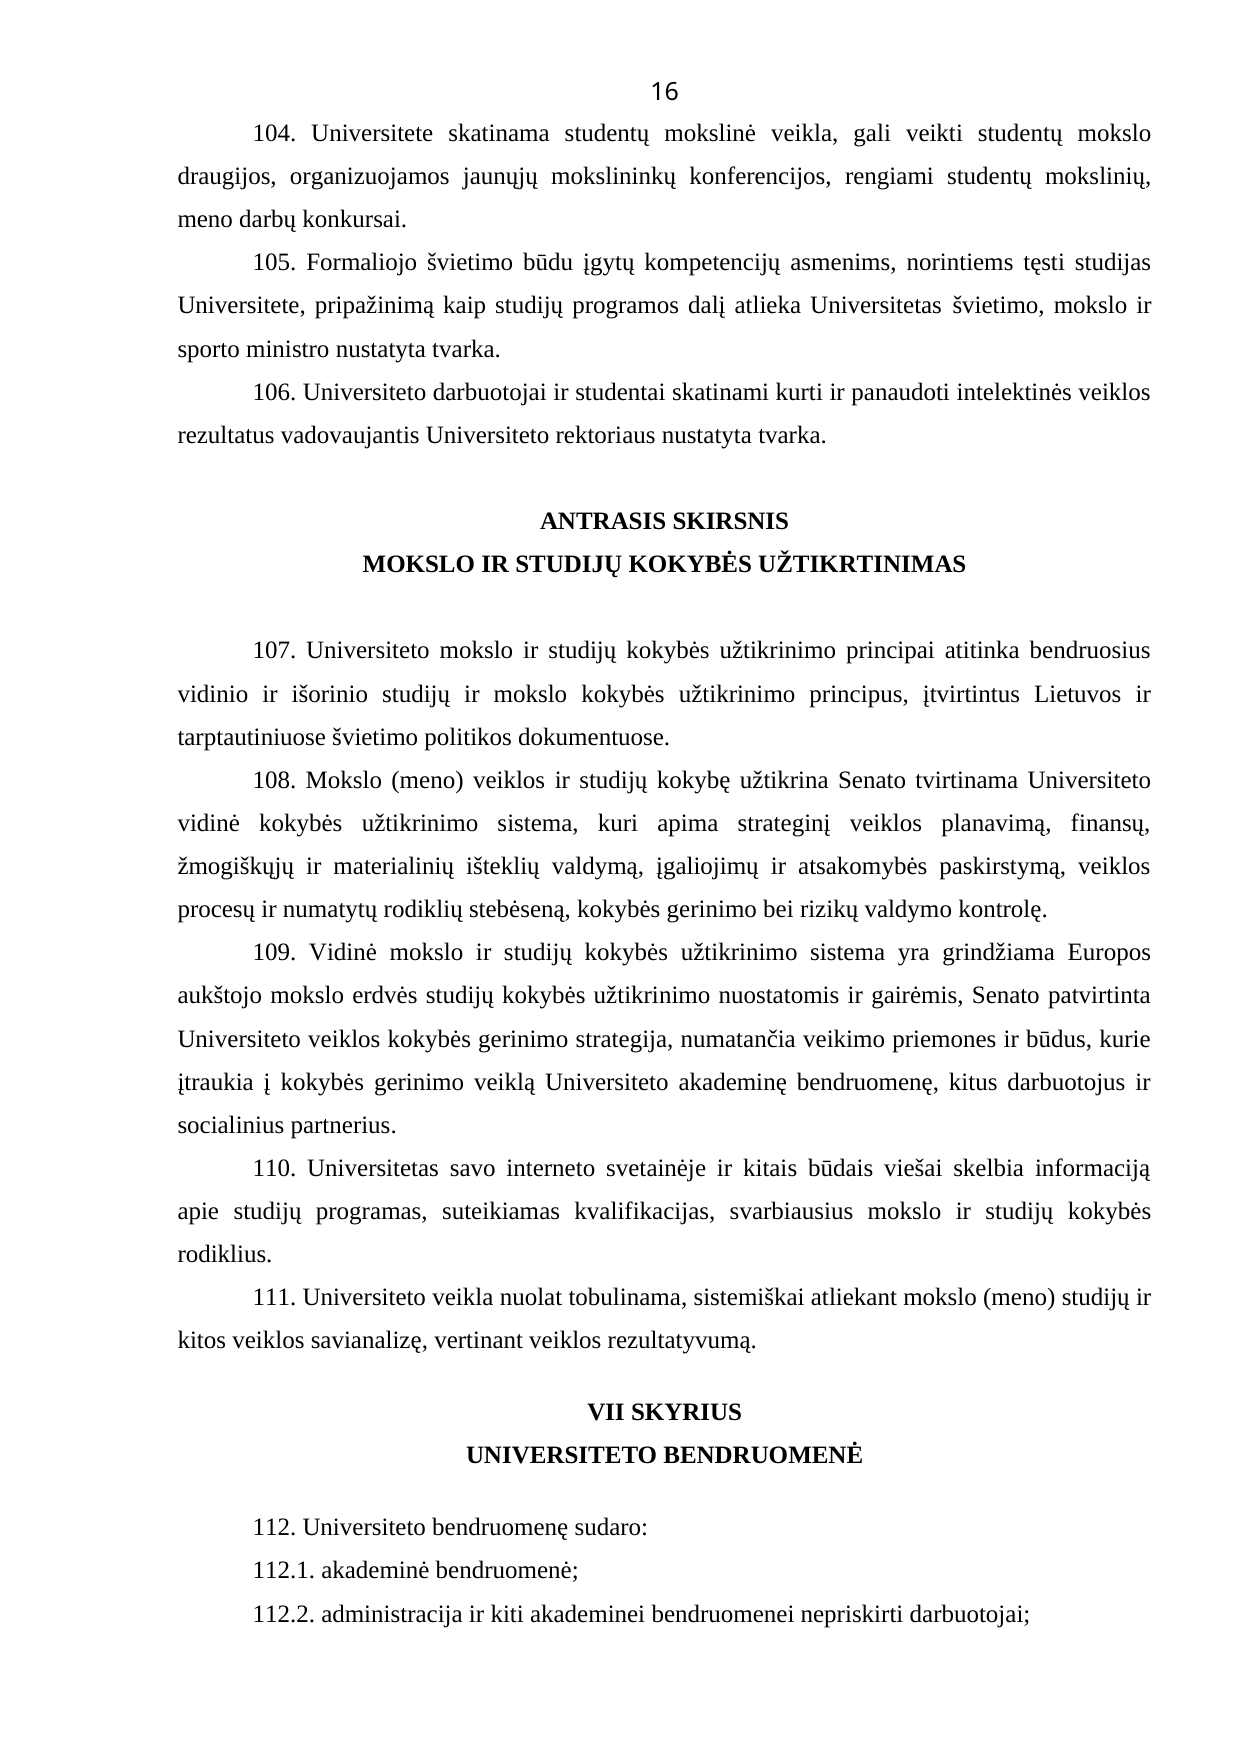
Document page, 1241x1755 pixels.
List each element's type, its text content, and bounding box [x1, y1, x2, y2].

text UNIVERSITETO BENDRUOMENĖ [177, 1441, 1152, 1469]
text 110. Universitetas savo interneto svetainėje ir kitais būdais viešai skelbia informaciją apie studijų programas, suteikiamas kvalifikacijas, svarbiausius mokslo ir studijų kokybės rodiklius. [177, 1153, 1152, 1268]
text 112.2. administracija ir kiti akademinei bendruomenei nepriskirti darbuotojai; [177, 1599, 1152, 1627]
text 109. Vidinė mokslo ir studijų kokybės užtikrinimo sistema yra grindžiama Europos aukštojo mokslo erdvės studijų kokybės užtikrinimo nuostatomis ir gairėmis, Senato patvirtinta Universiteto veiklos kokybės gerinimo strategija, numatančia veikimo priemones ir būdus, kurie įtraukia į kokybės gerinimo veiklą Universiteto akademinę bendruomenę, kitus darbuotojus ir socialinius partnerius. [177, 937, 1152, 1139]
text VII SKYRIUS [177, 1397, 1152, 1426]
text 107. Universiteto mokslo ir studijų kokybės užtikrinimo principai atitinka bendruosius vidinio ir išorinio studijų ir mokslo kokybės užtikrinimo principus, įtvirtintus Lietuvos ir tarptautiniuose švietimo politikos dokumentuose. [177, 636, 1152, 751]
text 112.1. akademinė bendruomenė; [177, 1556, 1152, 1584]
text 104. Universitete skatinama studentų mokslinė veikla, gali veikti studentų mokslo draugijos, organizuojamos jaunųjų mokslininkų konferencijos, rengiami studentų mokslinių, meno darbų konkursai. [177, 118, 1152, 233]
text 111. Universiteto veikla nuolat tobulinama, sistemiškai atliekant mokslo (meno) studijų ir kitos veiklos savianalizę, vertinant veiklos rezultatyvumą. [177, 1282, 1152, 1354]
text 106. Universiteto darbuotojai ir studentai skatinami kurti ir panaudoti intelektinės veiklos rezultatus vadovaujantis Universiteto rektoriaus nustatyta tvarka. [177, 377, 1152, 449]
text 108. Mokslo (meno) veiklos ir studijų kokybę užtikrina Senato tvirtinama Universiteto vidinė kokybės užtikrinimo sistema, kuri apima strateginį veiklos planavimą, finansų, žmogiškųjų ir materialinių išteklių valdymą, įgaliojimų ir atsakomybės paskirstymą, veiklos procesų ir numatytų rodiklių stebėseną, kokybės gerinimo bei rizikų valdymo kontrolę. [177, 765, 1152, 923]
text MOKSLO IR STUDIJŲ KOKYBĖS UŽTIKRTINIMAS [177, 549, 1152, 578]
text 105. Formaliojo švietimo būdu įgytų kompetencijų asmenims, norintiems tęsti studijas Universitete, pripažinimą kaip studijų programos dalį atlieka Universitetas švietimo, mokslo ir sporto ministro nustatyta tvarka. [177, 247, 1152, 362]
text ANTRASIS SKIRSNIS [177, 506, 1152, 535]
text 112. Universiteto bendruomenę sudaro: [177, 1512, 1152, 1541]
